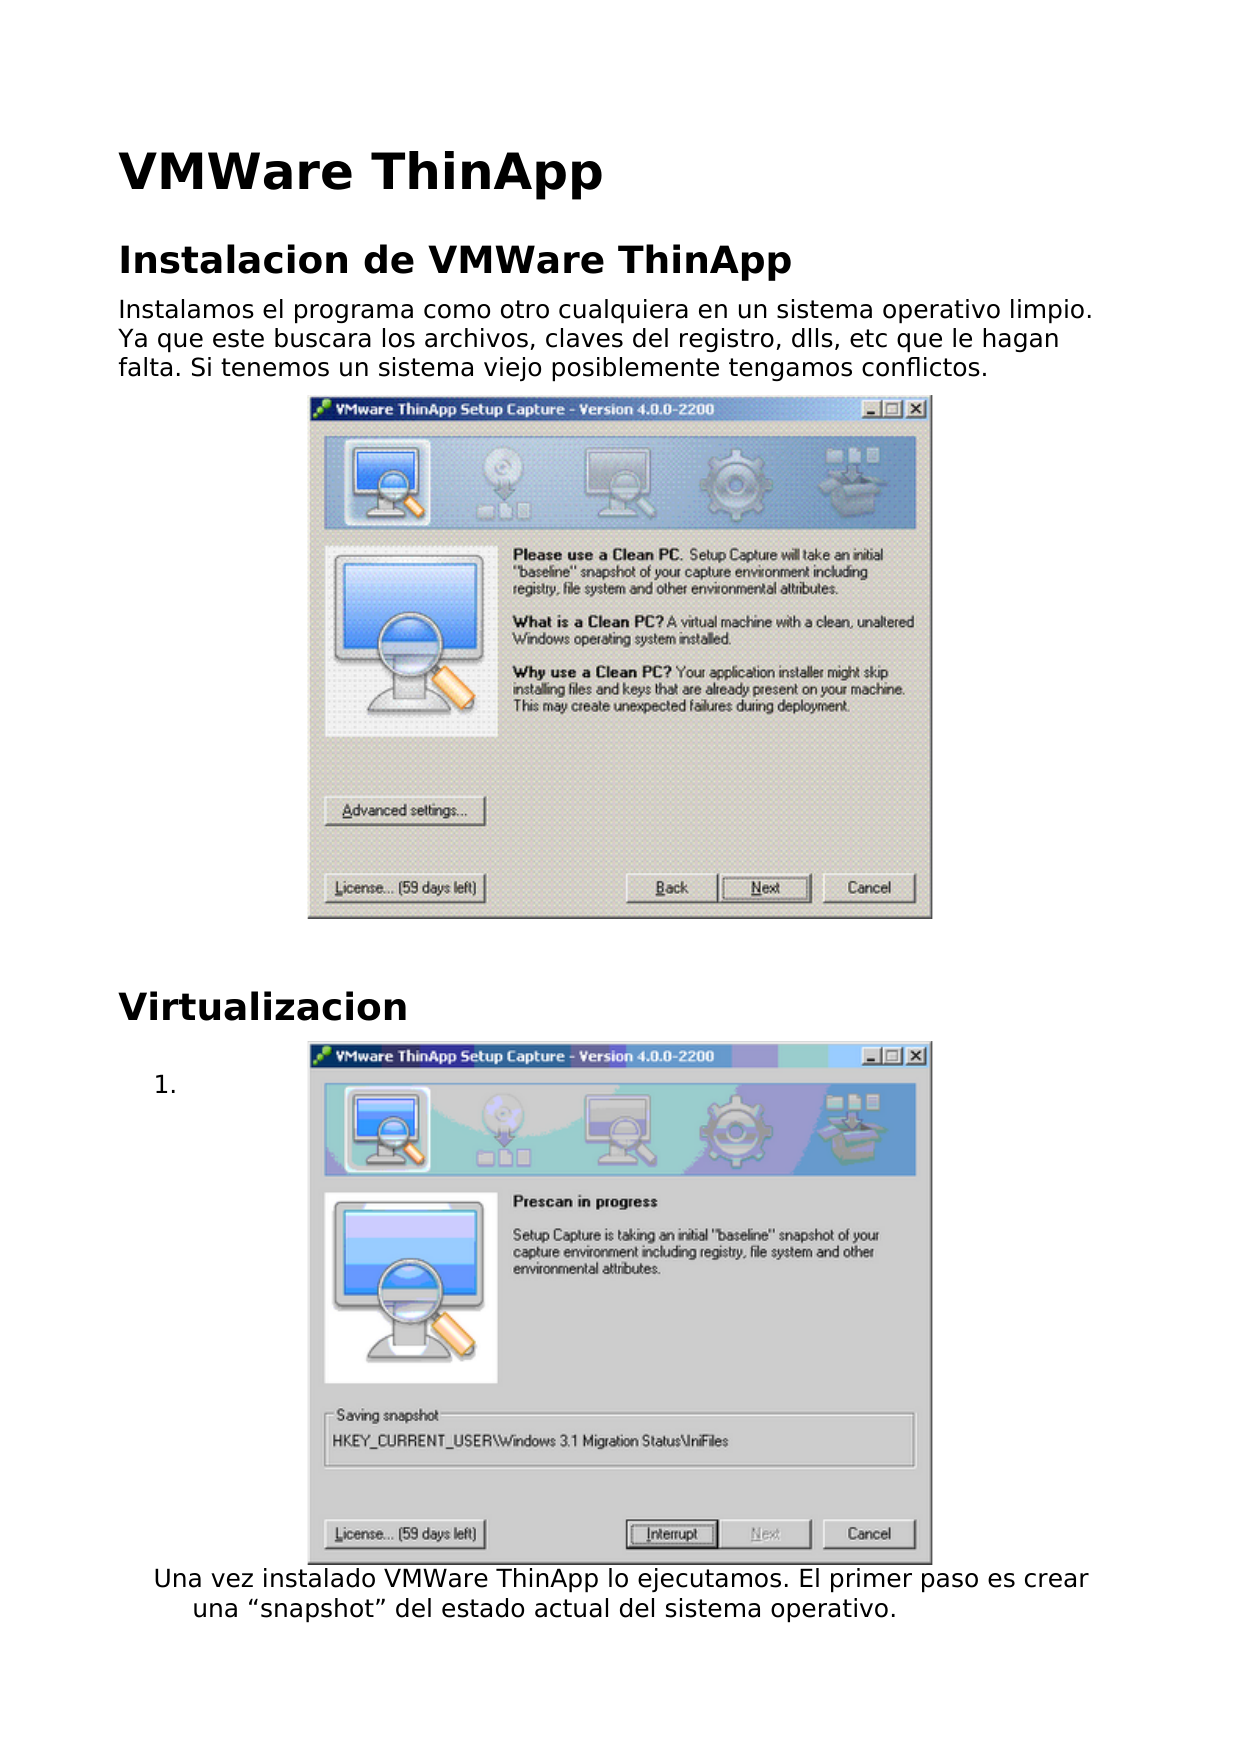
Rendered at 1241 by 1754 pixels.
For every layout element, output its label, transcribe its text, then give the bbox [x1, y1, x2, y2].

subtitle Virtualizacion [118, 985, 1122, 1029]
subtitle VMWare ThinApp [118, 143, 1122, 201]
list Una vez instalado VMWare ThinApp lo ejecutamos. El primer paso es crear una “snapshot” del estado actual del sistema operativo. [177, 1071, 1122, 1623]
text Instalamos el programa como otro cualquiera en un sistema operativo limpio. Ya que este buscara los archivos, claves del registro, dlls, etc que le hagan falta. Si tenemos un sistema viejo posiblemente tengamos conflictos. [118, 295, 1122, 382]
subtitle Instalacion de VMWare ThinApp [118, 239, 1122, 282]
picture [307, 1041, 933, 1565]
picture [307, 395, 933, 919]
